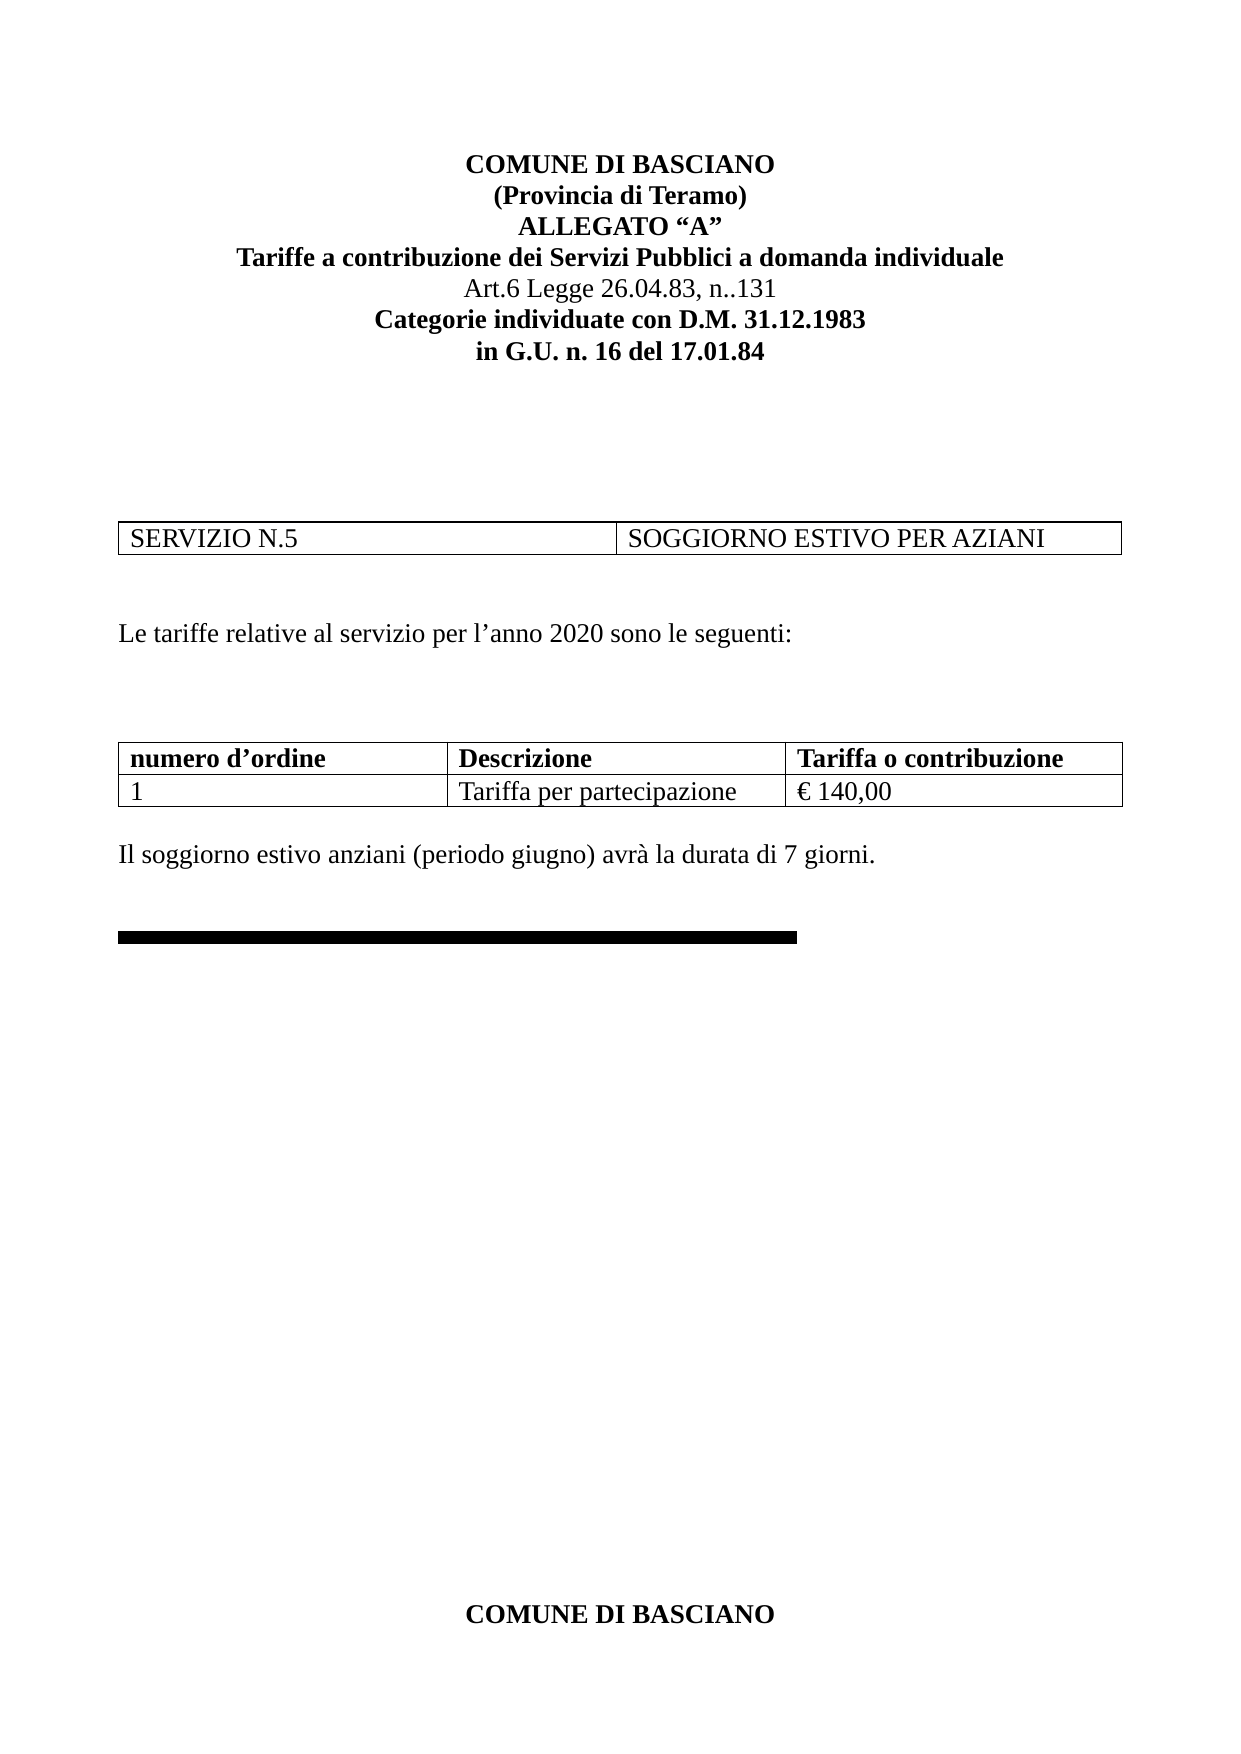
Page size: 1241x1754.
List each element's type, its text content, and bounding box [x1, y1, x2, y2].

text COMUNE DI BASCIANO [118, 148, 1122, 179]
text COMUNE DI BASCIANO [118, 1598, 1122, 1629]
table_header SERVIZIO N.5 [119, 523, 616, 554]
table_cell 1 [119, 775, 447, 806]
table_header Descrizione [448, 743, 785, 774]
table_cell € 140,00 [786, 775, 1122, 806]
text (Provincia di Teramo) ALLEGATO “A” Tariffe a contribuzione dei Servizi Pubblici a domanda individuale Art.6 Legge 26.04.83, n..131 Categorie individuate con D.M. 31.12.1983 in G.U. n. 16 del 17.01.84 [118, 179, 1122, 366]
table_header SOGGIORNO ESTIVO PER AZIANI [617, 523, 1121, 554]
text Le tariffe relative al servizio per l’anno 2020 sono le seguenti: [118, 617, 1122, 648]
table_header numero d’ordine [119, 743, 447, 774]
table_cell Tariffa per partecipazione [448, 775, 785, 806]
table_header Tariffa o contribuzione [786, 743, 1122, 774]
text Il soggiorno estivo anziani (periodo giugno) avrà la durata di 7 giorni. [118, 807, 1122, 869]
